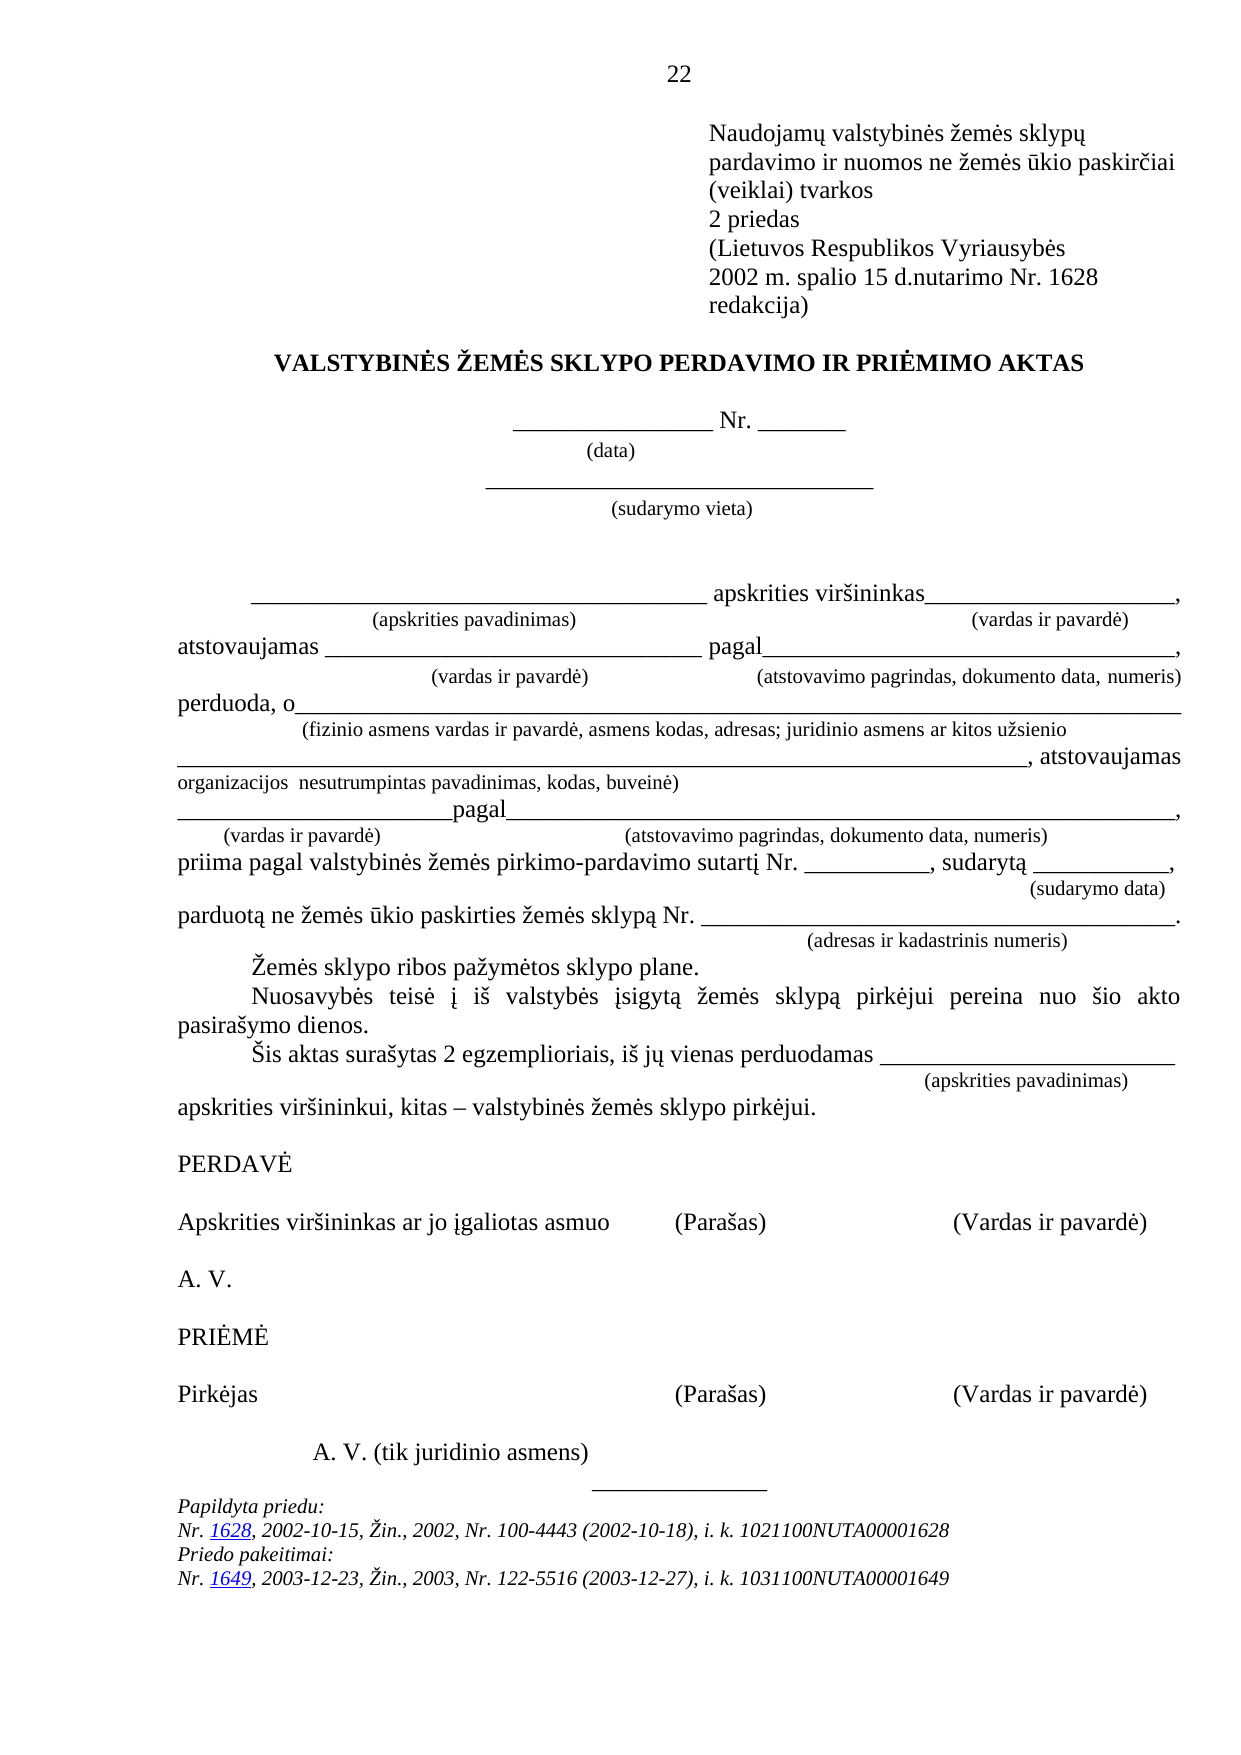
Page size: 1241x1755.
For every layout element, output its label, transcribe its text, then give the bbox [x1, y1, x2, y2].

text Apskrities viršininkas ar jo įgaliotas asmuo (Parašas) (Vardas ir pavardė) [177, 1207, 1181, 1235]
text (veiklai) tvarkos [177, 176, 1181, 204]
text organizacijos nesutrumpintas pavadinimas, kodas, buveinė) [177, 770, 1181, 794]
text Papildyta priedu: [177, 1494, 1181, 1518]
text ________________ Nr. _______ [177, 406, 1181, 434]
text apskrities viršininkas____________________, [177, 578, 1181, 607]
text (sudarymo data) [177, 876, 1181, 900]
text Pirkėjas (Parašas) (Vardas ir pavardė) [177, 1379, 1181, 1408]
text _______________________________ [177, 463, 1181, 492]
text Nr. 1649, 2003-12-23, Žin., 2003, Nr. 122-5516 (2003-12-27), i. k. 1031100NUTA00001649 [177, 1566, 1181, 1590]
text A. V. [177, 1264, 1181, 1293]
text ______________ [177, 1465, 1181, 1494]
text Nr. 1628, 2002-10-15, Žin., 2002, Nr. 100-4443 (2002-10-18), i. k. 1021100NUTA00001628 [177, 1518, 1181, 1542]
text (vardas ir pavardė) (atstovavimo pagrindas, dokumento data, numeris) [177, 823, 1181, 847]
text 2 priedas [177, 204, 1181, 233]
text (fizinio asmens vardas ir pavardė, asmens kodas, adresas; juridinio asmens ar kitos užsienio [177, 717, 1181, 741]
text , atstovaujamas [177, 741, 1181, 770]
text PRIĖMĖ [177, 1322, 1181, 1350]
text parduotą ne žemės ūkio paskirties žemės sklypą Nr. . [177, 900, 1181, 928]
text PERDAVĖ [177, 1149, 1181, 1178]
text VALSTYBINĖS ŽEMĖS SKLYPO PERDAVIMO IR PRIĖMIMO AKTAS [177, 348, 1181, 377]
text redakcija) [177, 291, 1181, 319]
text pardavimo ir nuomos ne žemės ūkio paskirčiai [177, 147, 1181, 176]
text (vardas ir pavardė) (atstovavimo pagrindas, dokumento data, numeris) [177, 660, 1181, 688]
text (apskrities pavadinimas) (vardas ir pavardė) [177, 607, 1181, 631]
text (data) [177, 434, 1181, 463]
text Naudojamų valstybinės žemės sklypų [709, 118, 1181, 147]
text A. V. (tik juridinio asmens) [177, 1437, 1181, 1465]
text Priedo pakeitimai: [177, 1542, 1181, 1566]
text perduoda, o [177, 688, 1181, 717]
text atstovaujamas pagal_________________________________, [177, 631, 1181, 660]
text (Lietuvos Respublikos Vyriausybės [177, 233, 1181, 262]
text Šis aktas surašytas 2 egzemplioriais, iš jų vienas perduodamas [177, 1039, 1181, 1067]
text (sudarymo vieta) [177, 492, 1181, 521]
text (adresas ir kadastrinis numeris) [177, 928, 1181, 952]
text (apskrities pavadinimas) [177, 1067, 1181, 1092]
text 2002 m. spalio 15 d.nutarimo Nr. 1628 [177, 262, 1181, 291]
text ______________________pagal , [177, 794, 1181, 823]
text Nuosavybės teisė į iš valstybės įsigytą žemės sklypą pirkėjui pereina nuo šio akto pasirašymo dienos. [177, 981, 1181, 1039]
text apskrities viršininkui, kitas – valstybinės žemės sklypo pirkėjui. [177, 1092, 1181, 1120]
text priima pagal valstybinės žemės pirkimo-pardavimo sutartį Nr. __________, sudarytą , [177, 847, 1181, 876]
text Žemės sklypo ribos pažymėtos sklypo plane. [177, 952, 1181, 981]
